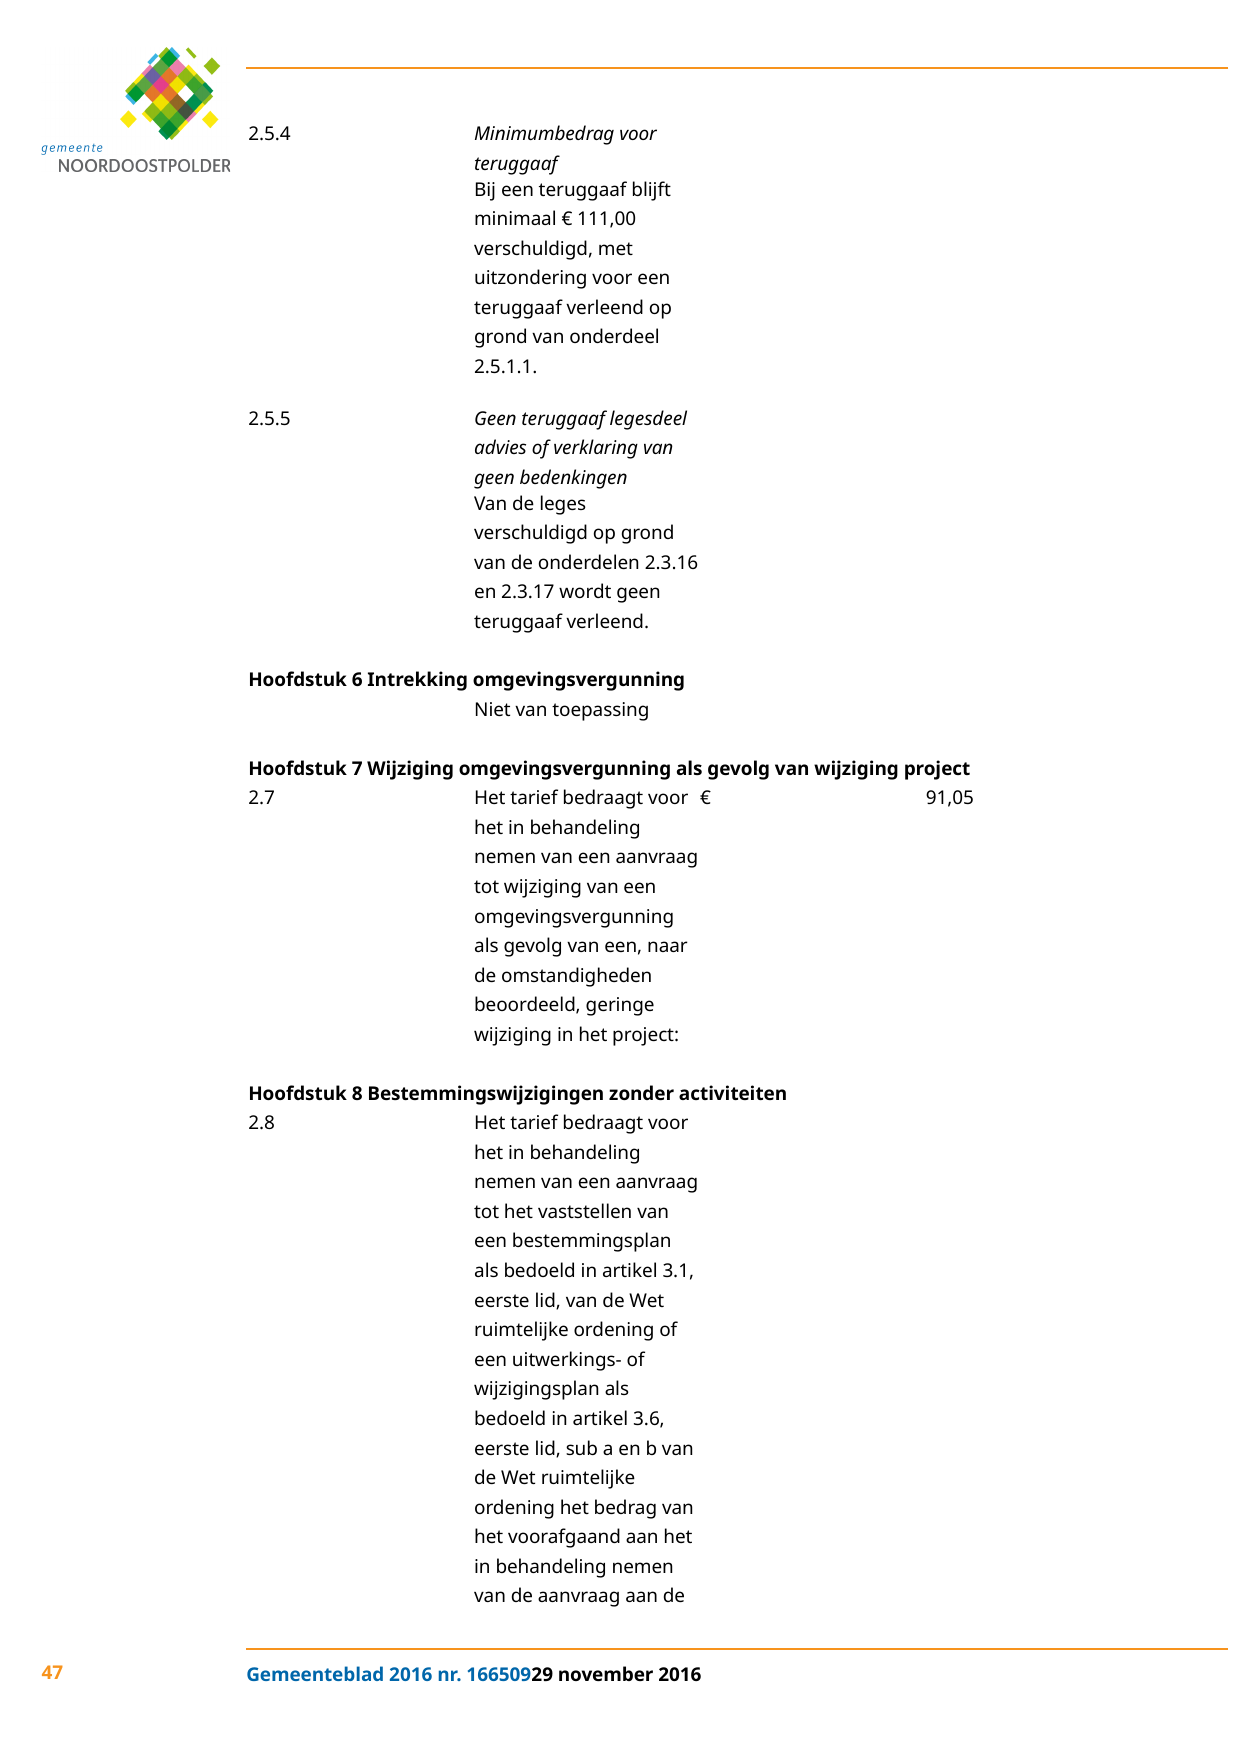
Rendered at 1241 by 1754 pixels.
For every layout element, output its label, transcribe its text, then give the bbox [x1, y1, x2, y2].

table_cell Bij een teruggaaf blijft minimaal € 111,00 verschuldigd, met uitzondering voor een teruggaaf verleend op grond van onderdeel 2.5.1.1. [474, 176, 700, 379]
table_header Het tarief bedraagt voor het in behandeling nemen van een aanvraag tot het vaststellen van een bestemmingsplan als bedoeld in artikel 3.1, eerste lid, van de Wet ruimtelijke ordening of een uitwerkings- of wijzigingsplan als bedoeld in artikel 3.6, eerste lid, sub a en b van de Wet ruimtelijke ordening het bedrag van het voorafgaand aan het in behandeling nemen van de aanvraag aan de [474, 1109, 700, 1608]
table_cell Minimumbedrag voor teruggaaf [474, 121, 700, 176]
text Hoofdstuk 6 Intrekking omgevingsvergunning [248, 667, 1152, 692]
table_cell [926, 176, 1152, 379]
table_cell [700, 379, 926, 405]
table_cell [248, 176, 474, 379]
table_header [926, 696, 1152, 722]
table_cell [926, 121, 1152, 176]
table_header [248, 696, 474, 722]
picture [41, 47, 231, 172]
table_cell [248, 379, 474, 405]
table_cell [700, 176, 926, 379]
table_cell [474, 379, 700, 405]
table_header [700, 696, 926, 722]
table_cell [926, 405, 1152, 490]
table_cell [700, 490, 926, 634]
table_cell [926, 490, 1152, 634]
table_cell Geen teruggaaf legesdeel advies of verklaring van geen bedenkingen [474, 405, 700, 490]
table_cell [700, 405, 926, 490]
table_cell [248, 490, 474, 634]
table_cell 2.5.5 [248, 405, 474, 490]
text Hoofdstuk 7 Wijziging omgevingsvergunning als gevolg van wijziging project [248, 755, 1152, 781]
table_cell [700, 95, 926, 121]
table_header Het tarief bedraagt voor het in behandeling nemen van een aanvraag tot wijziging van een omgevingsvergunning als gevolg van een, naar de omstandigheden beoordeeld, geringe wijziging in het project: [474, 785, 700, 1047]
text Hoofdstuk 8 Bestemmingswijzigingen zonder activiteiten [248, 1080, 1152, 1105]
table_header 2.8 [248, 1109, 474, 1608]
table_header 2.7 [248, 785, 474, 1047]
table_header [926, 1109, 1152, 1608]
table_cell [700, 121, 926, 176]
table_cell [926, 95, 1152, 121]
table_cell [248, 95, 474, 121]
table_header 91,05 [926, 785, 1152, 1047]
table_cell Van de leges verschuldigd op grond van de onderdelen 2.3.16 en 2.3.17 wordt geen teruggaaf verleend. [474, 490, 700, 634]
table_cell [926, 379, 1152, 405]
table_cell 2.5.4 [248, 121, 474, 176]
table_header [700, 1109, 926, 1608]
table_header Niet van toepassing [474, 696, 700, 722]
table_header € [700, 785, 926, 1047]
table_cell [474, 95, 700, 121]
